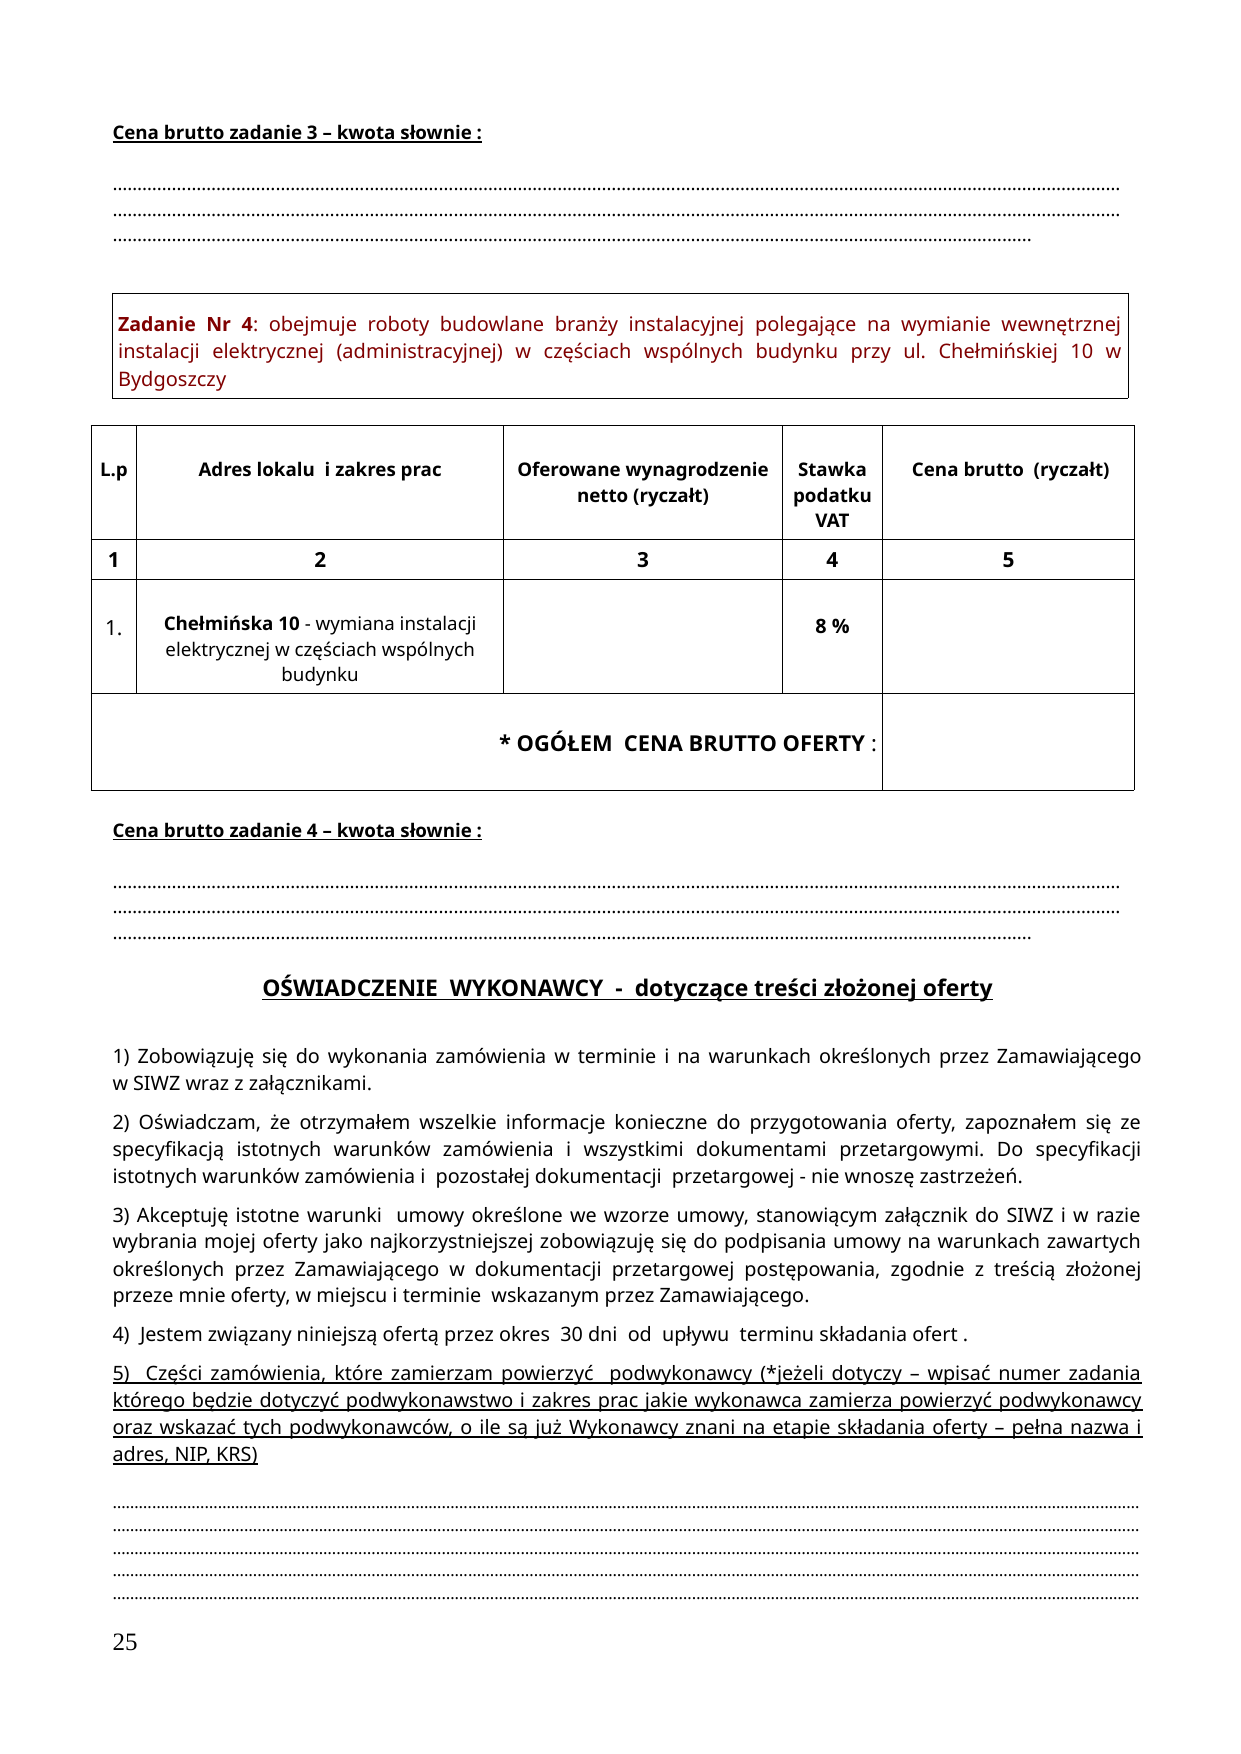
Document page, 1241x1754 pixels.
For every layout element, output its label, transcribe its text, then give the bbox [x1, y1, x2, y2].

table_header L.p [92, 426, 136, 539]
table_cell [504, 580, 782, 693]
table_header Stawka podatku VAT [783, 426, 882, 539]
table_cell Chełmińska 10 - wymiana instalacji elektrycznej w częściach wspólnych budynku [137, 580, 503, 693]
table_header Oferowane wynagrodzenie netto (ryczałt) [504, 426, 782, 539]
table_cell [883, 694, 1134, 790]
text adres, NIP, KRS) [112, 1437, 1143, 1467]
text oraz wskazać tych podwykonawców, o ile są już Wykonawcy znani na etapie składania oferty – pełna nazwa i [112, 1410, 1143, 1436]
text 3) Akceptuję istotne warunki umowy określone we wzorze umowy, stanowiącym załącznik do SIWZ i w razie wybrania mojej oferty jako najkorzystniejszej zobowiązuję się do podpisania umowy na warunkach zawartych określonych przez Zamawiającego w dokumentacji przetargowej postępowania, zgodnie z treścią złożonej przeze mnie oferty, w miejscu i terminie wskazanym przez Zamawiającego. [112, 1201, 1143, 1309]
table_cell 5 [883, 540, 1134, 579]
table_cell 4 [783, 540, 882, 579]
text Cena brutto zadanie 4 – kwota słownie : [112, 817, 1128, 843]
text 2) Oświadczam, że otrzymałem wszelkie informacje konieczne do przygotowania oferty, zapoznałem się ze specyfikacją istotnych warunków zamówienia i wszystkimi dokumentami przetargowymi. Do specyfikacji istotnych warunków zamówienia i pozostałej dokumentacji przetargowej - nie wnoszę zastrzeżeń. [112, 1108, 1143, 1189]
table_cell [883, 580, 1134, 693]
table_cell 2 [137, 540, 503, 579]
table_cell 3 [504, 540, 782, 579]
table_header Cena brutto (ryczałt) [883, 426, 1134, 539]
text Cena brutto zadanie 3 – kwota słownie : [112, 119, 1128, 145]
table_cell * OGÓŁEM CENA BRUTTO OFERTY : [92, 694, 882, 790]
text 4) Jestem związany niniejszą ofertą przez okres 30 dni od upływu terminu składania ofert . [112, 1321, 1143, 1347]
table_header Zadanie Nr 4: obejmuje roboty budowlane branży instalacyjnej polegające na wymianie wewnętrznej instalacji elektrycznej (administracyjnej) w częściach wspólnych budynku przy ul. Chełmińskiej 10 w Bydgoszczy [113, 294, 1128, 398]
table_header Adres lokalu i zakres prac [137, 426, 503, 539]
text ……………………………………………………………………………………………………………………………………………………………………………………………………………………………………………………………………………………………………………………………………………………………………………………………………………………………………………………………………………………………………………………………………………... [112, 171, 1128, 247]
text 1) Zobowiązuję się do wykonania zamówienia w terminie i na warunkach określonych przez Zamawiającego w SIWZ wraz z załącznikami. [112, 1042, 1143, 1096]
text ……………………………………………………………………………………………………………………………………………………………………………………………………………………………………………………………………………………………………………………………………………………………………………………………………………………………………………………………………………………………………………………………………………... [112, 868, 1128, 945]
text OŚWIADCZENIE WYKONAWCY - dotyczące treści złożonej oferty [112, 972, 1143, 1003]
table_cell 1. [92, 580, 136, 693]
text ……………………………………………………………………………………………………………………………………………………………………………………………………………………………………………………………………………………………………………………………………………………………………………………………………………………………………………………………………………………………………………………………………………………………………………………………………………………………………………………………………………………………………………………………………………………………………………………………………………………………………………………………………………………………………………………………………………………………………………………………………………………………………………………………………………… [112, 1491, 1143, 1604]
text 5) Części zamówienia, które zamierzam powierzyć podwykonawcy (*jeżeli dotyczy – wpisać numer zadania którego będzie dotyczyć podwykonawstwo i zakres prac jakie wykonawca zamierza powierzyć podwykonawcy [112, 1359, 1143, 1409]
table_cell 8 % [783, 580, 882, 693]
table_cell 1 [92, 540, 136, 579]
